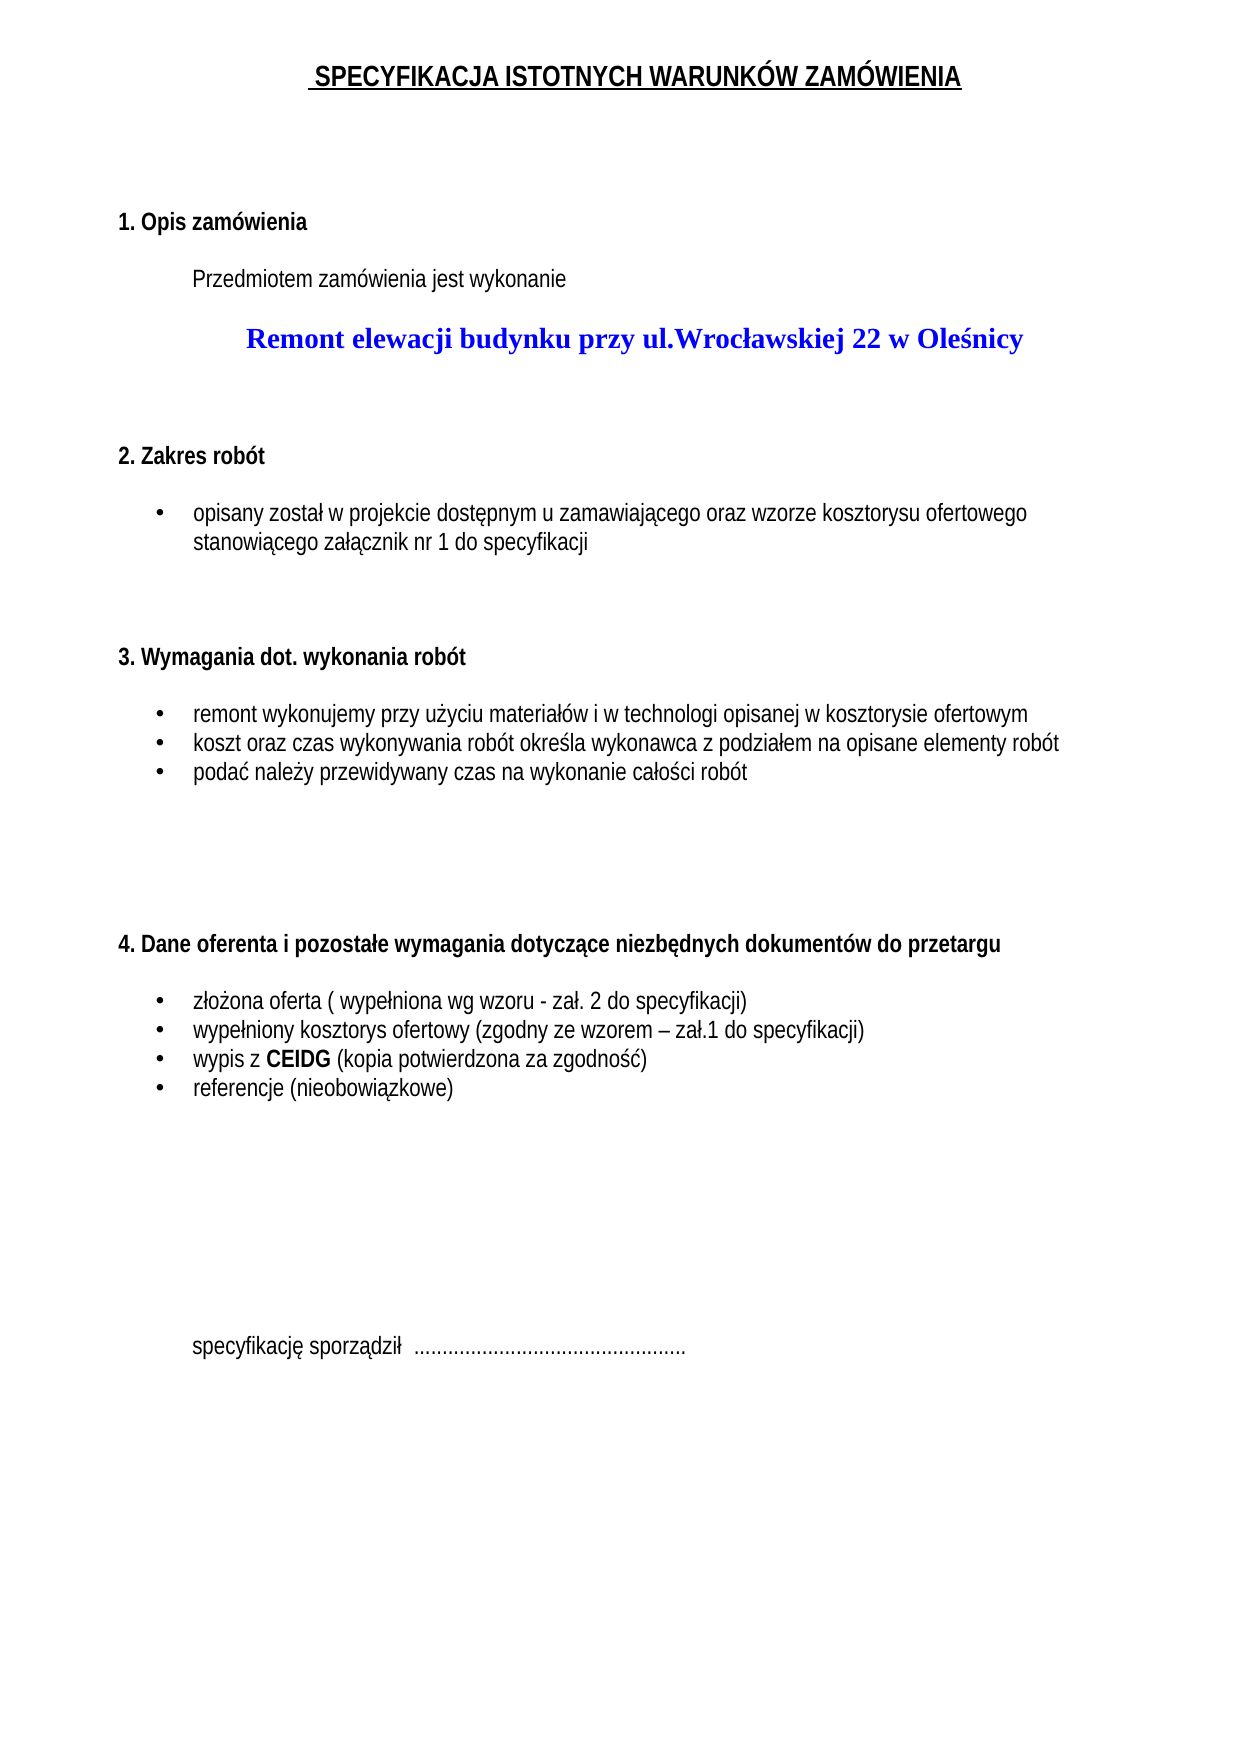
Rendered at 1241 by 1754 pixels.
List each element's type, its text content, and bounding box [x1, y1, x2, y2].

text 1. Opis zamówienia [118, 207, 1152, 236]
text Przedmiotem zamówienia jest wykonanie [118, 264, 1152, 293]
text SPECYFIKACJA ISTOTNYCH WARUNKÓW ZAMÓWIENIA [118, 59, 1152, 92]
list opisany został w projekcie dostępnym u zamawiającego oraz wzorze kosztorysu ofertowego stanowiącego załącznik nr 1 do specyfikacji [156, 498, 1152, 556]
list wypełniony kosztorys ofertowy (zgodny ze wzorem – zał.1 do specyfikacji) [156, 1015, 1152, 1044]
text 3. Wymagania dot. wykonania robót [118, 642, 1152, 671]
list koszt oraz czas wykonywania robót określa wykonawca z podziałem na opisane elementy robót [156, 728, 1152, 757]
list podać należy przewidywany czas na wykonanie całości robót [156, 757, 1152, 786]
text 2. Zakres robót [118, 441, 1152, 470]
list remont wykonujemy przy użyciu materiałów i w technologi opisanej w kosztorysie ofertowym [156, 699, 1152, 728]
text 4. Dane oferenta i pozostałe wymagania dotyczące niezbędnych dokumentów do przetargu [118, 929, 1152, 958]
list referencje (nieobowiązkowe) [156, 1073, 1152, 1102]
text Remont elewacji budynku przy ul.Wrocławskiej 22 w Oleśnicy [118, 322, 1152, 355]
text specyfikację sporządził ................................................ [118, 1331, 1152, 1359]
list złożona oferta ( wypełniona wg wzoru - zał. 2 do specyfikacji) [156, 986, 1152, 1015]
list wypis z CEIDG (kopia potwierdzona za zgodność) [156, 1044, 1152, 1073]
